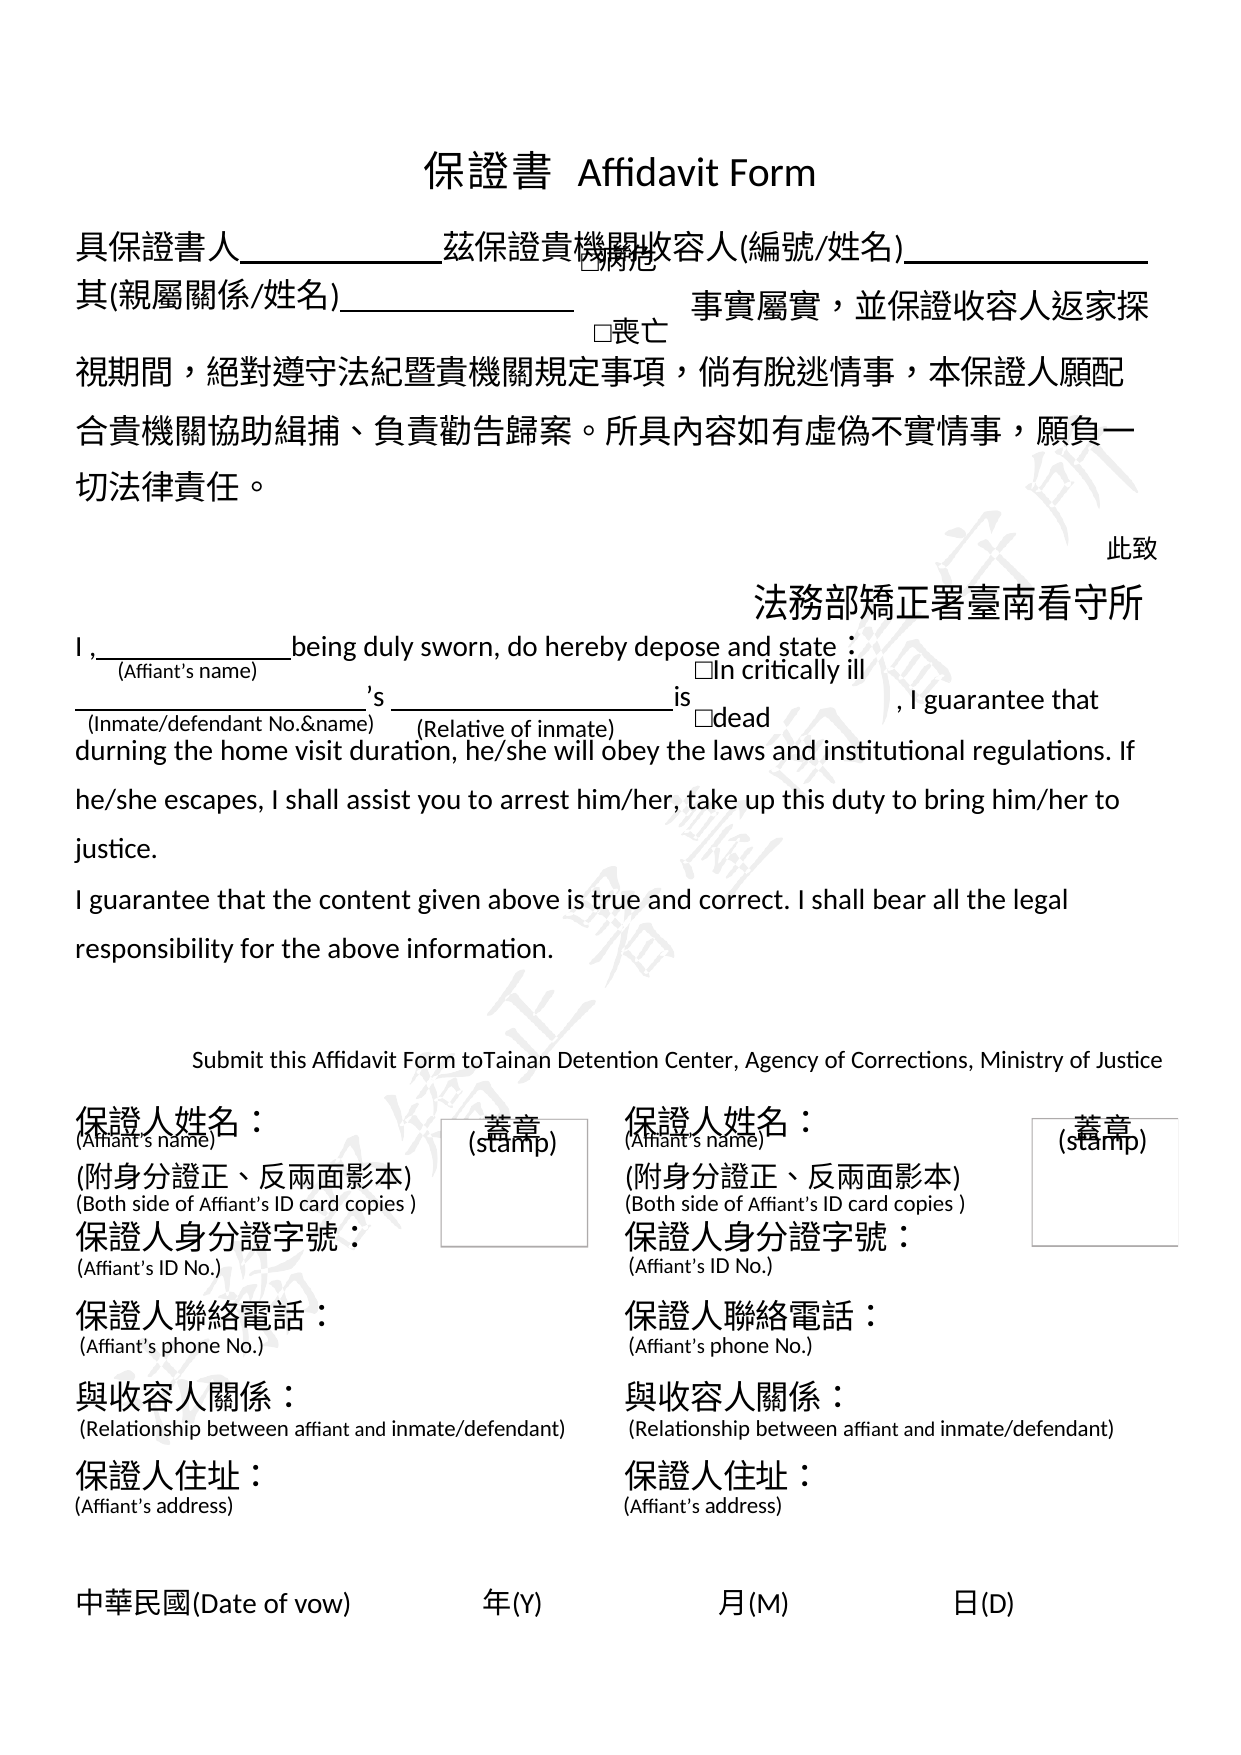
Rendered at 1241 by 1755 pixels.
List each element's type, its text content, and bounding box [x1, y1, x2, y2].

text 其(親屬關係/姓名) □病危 [75, 269, 670, 318]
text 視期間，絕對遵守法紀暨貴機關規定事項，倘有脫逃情事，本保證人願配 [75, 348, 1178, 394]
text □In critically ill [832, 668, 856, 683]
subtitle 保證書 Affidavit Form [63, 135, 1178, 200]
text (Inmate/defendant No.&name) (Relative of inmate) [87, 713, 696, 737]
text 具保證書人 茲保證貴機關收容人(編號/姓名) [75, 220, 1178, 269]
text 法務部矯正署臺南看守所 [753, 572, 1178, 629]
text I guarantee that the content given above is true and correct. I shall bear all the legal responsibility for the above information. [75, 881, 620, 966]
text [75, 528, 962, 566]
table_header 保證人姓名： 蓋章 (Affiant’s name) (附身分證正、反兩面影本) (stamp) (Both side of Affiant’s ID card copies ) 保證人身分證字號： (Affiant’s ID No.) 保證人聯絡電話： (Affiant’s phone No.) 與收容人關係： (Relationship between affiant and inmate/defendant) 保證人住址： (Affiant’s address) [69, 1104, 596, 1522]
text Submit this Affidavit Form toTainan Detention Center, Agency of Corrections, Ministry of Justice [534, 1045, 1178, 1075]
text □In critically ill [949, 668, 1178, 683]
text (Affiant’s name) [117, 663, 264, 682]
text Submit this Affidavit Form toTainan Detention Center, Agency of Corrections, Ministry of Justice [192, 1045, 534, 1075]
text I guarantee that the content given above is true and correct. I shall bear all the legal responsibility for the above information. [615, 881, 1178, 966]
text he/she escapes, I shall assist you to arrest him/her, take up this duty to bring him/her to justice. [75, 781, 1178, 866]
text ’s is [75, 683, 696, 713]
table_header 保證人姓名： 蓋章 (Affiant’s name) (附身分證正、反兩面影本) (stamp) (Both side of Affiant’s ID card copies ) 保證人身分證字號： (Affiant’s ID No.) 保證人聯絡電話： (Affiant’s phone No.) 與收容人關係： (Relationship between affiant and inmate/defendant) 保證人住址： (Affiant’s address) [596, 1104, 1153, 1522]
text 此致 [949, 528, 1159, 566]
text durning the home visit duration, he/she will obey the laws and institutional regulations. If [823, 737, 1178, 766]
text durning the home visit duration, he/she will obey the laws and institutional regulations. If [75, 737, 788, 766]
text I , being duly sworn, do hereby depose and state： [75, 629, 868, 663]
text I , being duly sworn, do hereby depose and state： [884, 629, 1178, 663]
text , I guarantee that [896, 683, 1178, 716]
text □喪亡 [56, 318, 670, 348]
text 中華民國(Date of vow) 年(Y) 月(M) 日(D) [75, 1582, 1178, 1622]
text 事實屬實，並保證收容人返家探 [690, 279, 1178, 328]
text □dead [695, 703, 783, 734]
text 合貴機關協助緝捕、負責勸告歸案。所具內容如有虛偽不實情事，願負一切法律責任。 [75, 404, 1159, 509]
text □In critically ill [695, 668, 831, 683]
